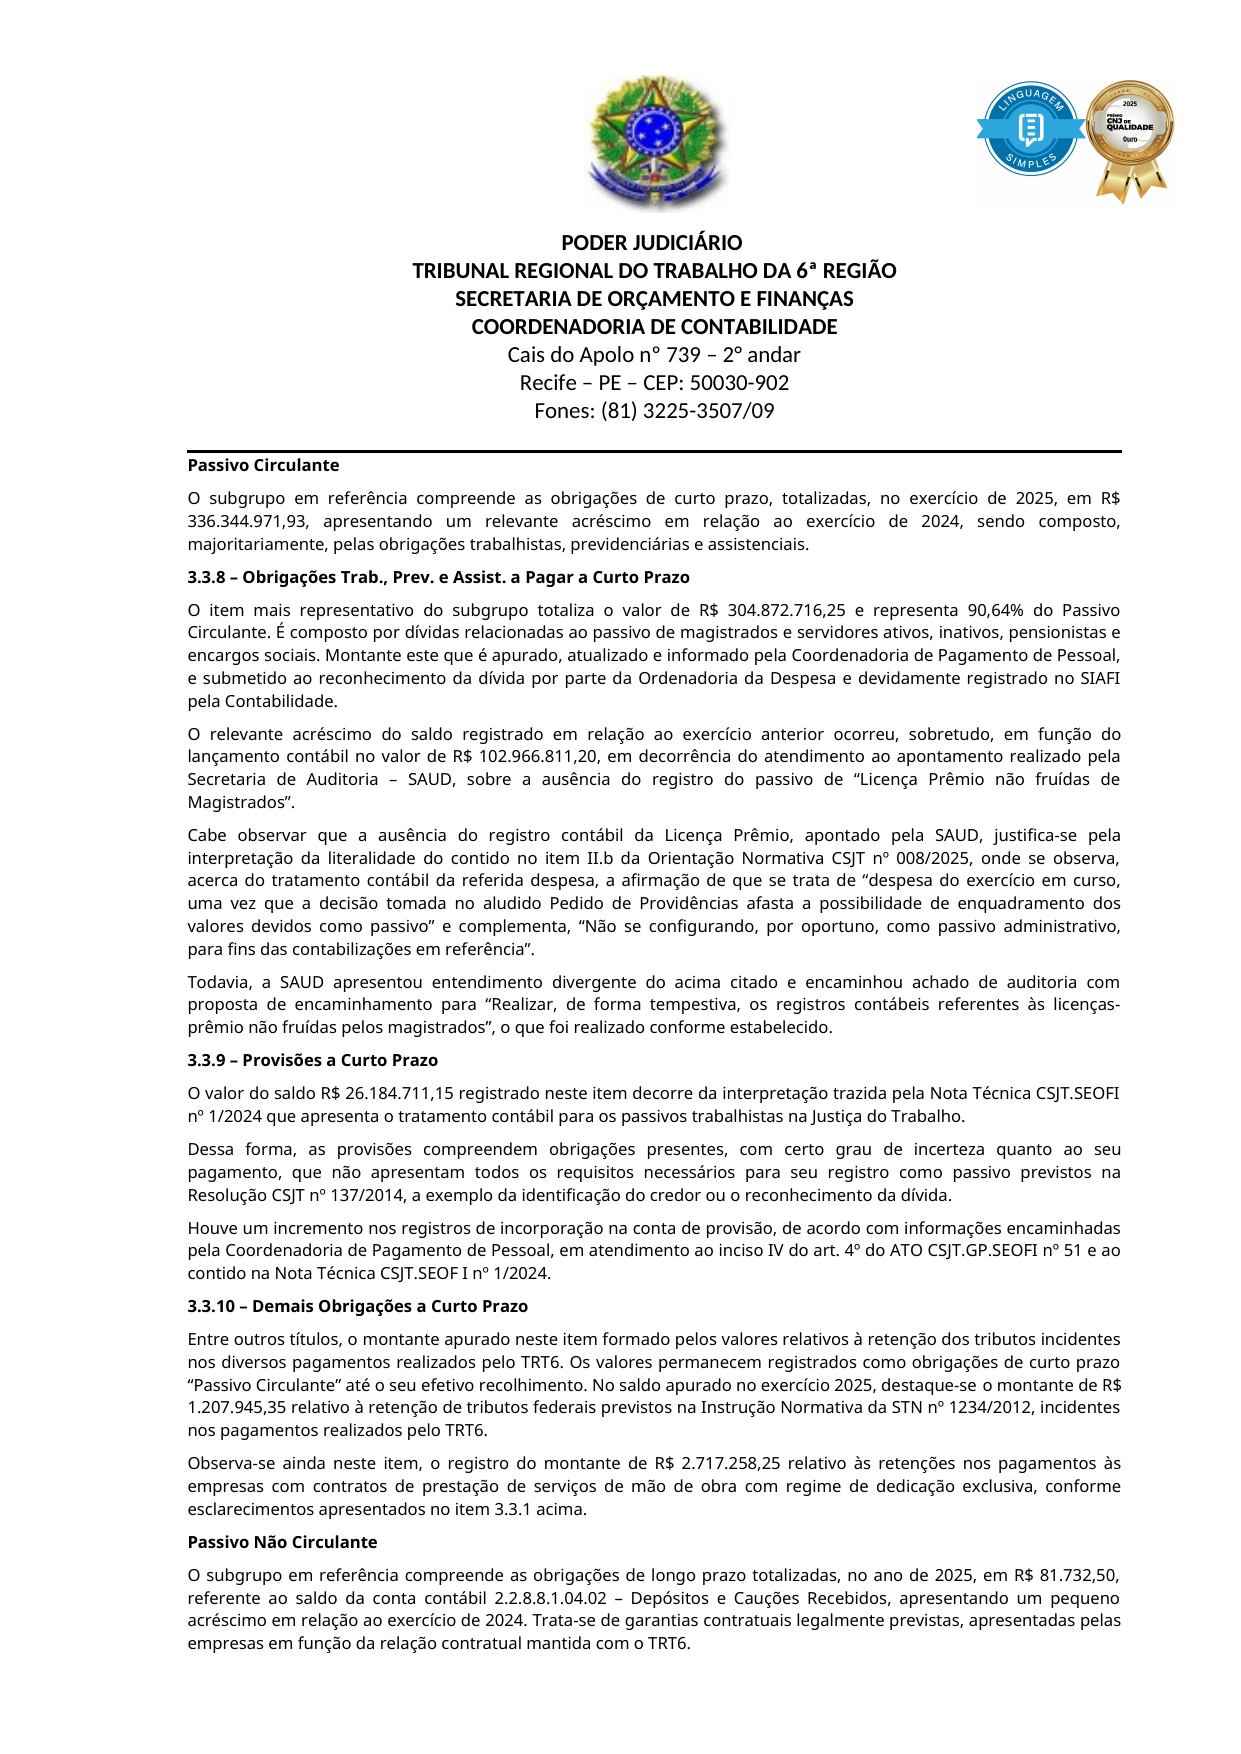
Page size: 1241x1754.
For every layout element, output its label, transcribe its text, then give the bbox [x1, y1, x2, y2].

text 3.3.10 – Demais Obrigações a Curto Prazo [187, 1295, 1122, 1317]
text Todavia, a SAUD apresentou entendimento divergente do acima citado e encaminhou achado de auditoria com proposta de encaminhamento para “Realizar, de forma tempestiva, os registros contábeis referentes às licenças-prêmio não fruídas pelos magistrados”, o que foi realizado conforme estabelecido. [187, 970, 1122, 1038]
text Observa-se ainda neste item, o registro do montante de R$ 2.717.258,25 relativo às retenções nos pagamentos às empresas com contratos de prestação de serviços de mão de obra com regime de dedicação exclusiva, conforme esclarecimentos apresentados no item 3.3.1 acima. [187, 1452, 1122, 1520]
text Dessa forma, as provisões compreendem obrigações presentes, com certo grau de incerteza quanto ao seu pagamento, que não apresentam todos os requisitos necessários para seu registro como passivo previstos na Resolução CSJT nº 137/2014, a exemplo da identificação do credor ou o reconhecimento da dívida. [187, 1138, 1122, 1206]
text O item mais representativo do subgrupo totaliza o valor de R$ 304.872.716,25 e representa 90,64% do Passivo Circulante. É composto por dívidas relacionadas ao passivo de magistrados e servidores ativos, inativos, pensionistas e encargos sociais. Montante este que é apurado, atualizado e informado pela Coordenadoria de Pagamento de Pessoal, e submetido ao reconhecimento da dívida por parte da Ordenadoria da Despesa e devidamente registrado no SIAFI pela Contabilidade. [187, 598, 1122, 712]
text O subgrupo em referência compreende as obrigações de longo prazo totalizadas, no ano de 2025, em R$ 81.732,50, referente ao saldo da conta contábil 2.2.8.8.1.04.02 – Depósitos e Cauções Recebidos, apresentando um pequeno acréscimo em relação ao exercício de 2024. Trata-se de garantias contratuais legalmente previstas, apresentadas pelas empresas em função da relação contratual mantida com o TRT6. [187, 1563, 1122, 1654]
text 3.3.9 – Provisões a Curto Prazo [187, 1049, 1122, 1071]
text Passivo Circulante [187, 453, 1122, 476]
text O subgrupo em referência compreende as obrigações de curto prazo, totalizadas, no exercício de 2025, em R$ 336.344.971,93, apresentando um relevante acréscimo em relação ao exercício de 2024, sendo composto, majoritariamente, pelas obrigações trabalhistas, previdenciárias e assistenciais. [187, 487, 1122, 555]
text Passivo Não Circulante [187, 1530, 1122, 1553]
picture [976, 79, 1176, 207]
text 3.3.8 – Obrigações Trab., Prev. e Assist. a Pagar a Curto Prazo [187, 565, 1122, 588]
text O valor do saldo R$ 26.184.711,15 registrado neste item decorre da interpretação trazida pela Nota Técnica CSJT.SEOFI nº 1/2024 que apresenta o tratamento contábil para os passivos trabalhistas na Justiça do Trabalho. [187, 1082, 1122, 1127]
text O relevante acréscimo do saldo registrado em relação ao exercício anterior ocorreu, sobretudo, em função do lançamento contábil no valor de R$ 102.966.811,20, em decorrência do atendimento ao apontamento realizado pela Secretaria de Auditoria – SAUD, sobre a ausência do registro do passivo de “Licença Prêmio não fruídas de Magistrados”. [187, 722, 1122, 813]
text Entre outros títulos, o montante apurado neste item formado pelos valores relativos à retenção dos tributos incidentes nos diversos pagamentos realizados pelo TRT6. Os valores permanecem registrados como obrigações de curto prazo “Passivo Circulante” até o seu efetivo recolhimento. No saldo apurado no exercício 2025, destaque-se o montante de R$ 1.207.945,35 relativo à retenção de tributos federais previstos na Instrução Normativa da STN nº 1234/2012, incidentes nos pagamentos realizados pelo TRT6. [187, 1328, 1122, 1441]
text Houve um incremento nos registros de incorporação na conta de provisão, de acordo com informações encaminhadas pela Coordenadoria de Pagamento de Pessoal, em atendimento ao inciso IV do art. 4º do ATO CSJT.GP.SEOFI nº 51 e ao contido na Nota Técnica CSJT.SEOF I nº 1/2024. [187, 1216, 1122, 1284]
text Cabe observar que a ausência do registro contábil da Licença Prêmio, apontado pela SAUD, justifica-se pela interpretação da literalidade do contido no item II.b da Orientação Normativa CSJT nº 008/2025, onde se observa, acerca do tratamento contábil da referida despesa, a afirmação de que se trata de “despesa do exercício em curso, uma vez que a decisão tomada no aludido Pedido de Providências afasta a possibilidade de enquadramento dos valores devidos como passivo” e complementa, “Não se configurando, por oportuno, como passivo administrativo, para fins das contabilizações em referência”. [187, 823, 1122, 960]
picture [584, 75, 731, 213]
